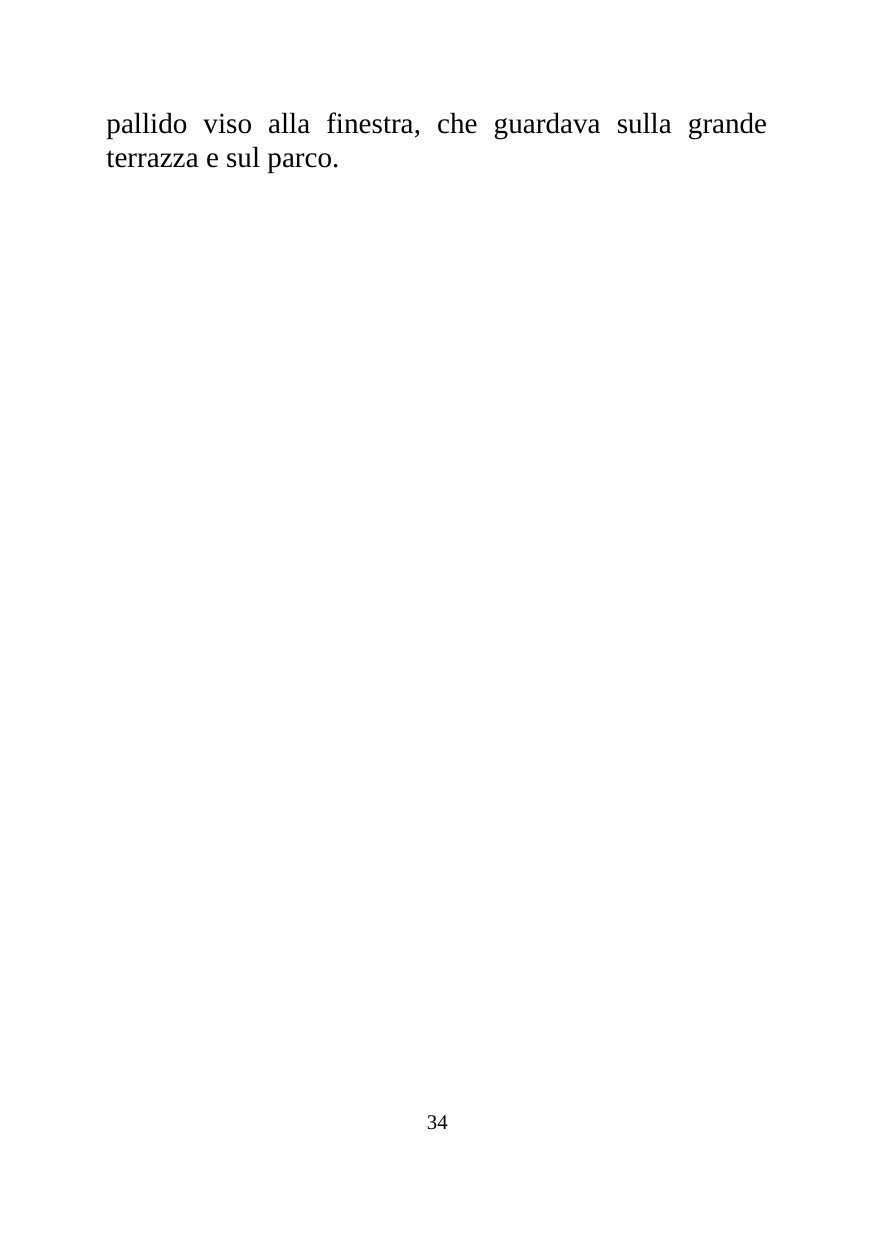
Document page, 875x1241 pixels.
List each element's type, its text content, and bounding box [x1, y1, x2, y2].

text pallido viso alla finestra, che guardava sulla grande terrazza e sul parco. [106, 106, 768, 173]
